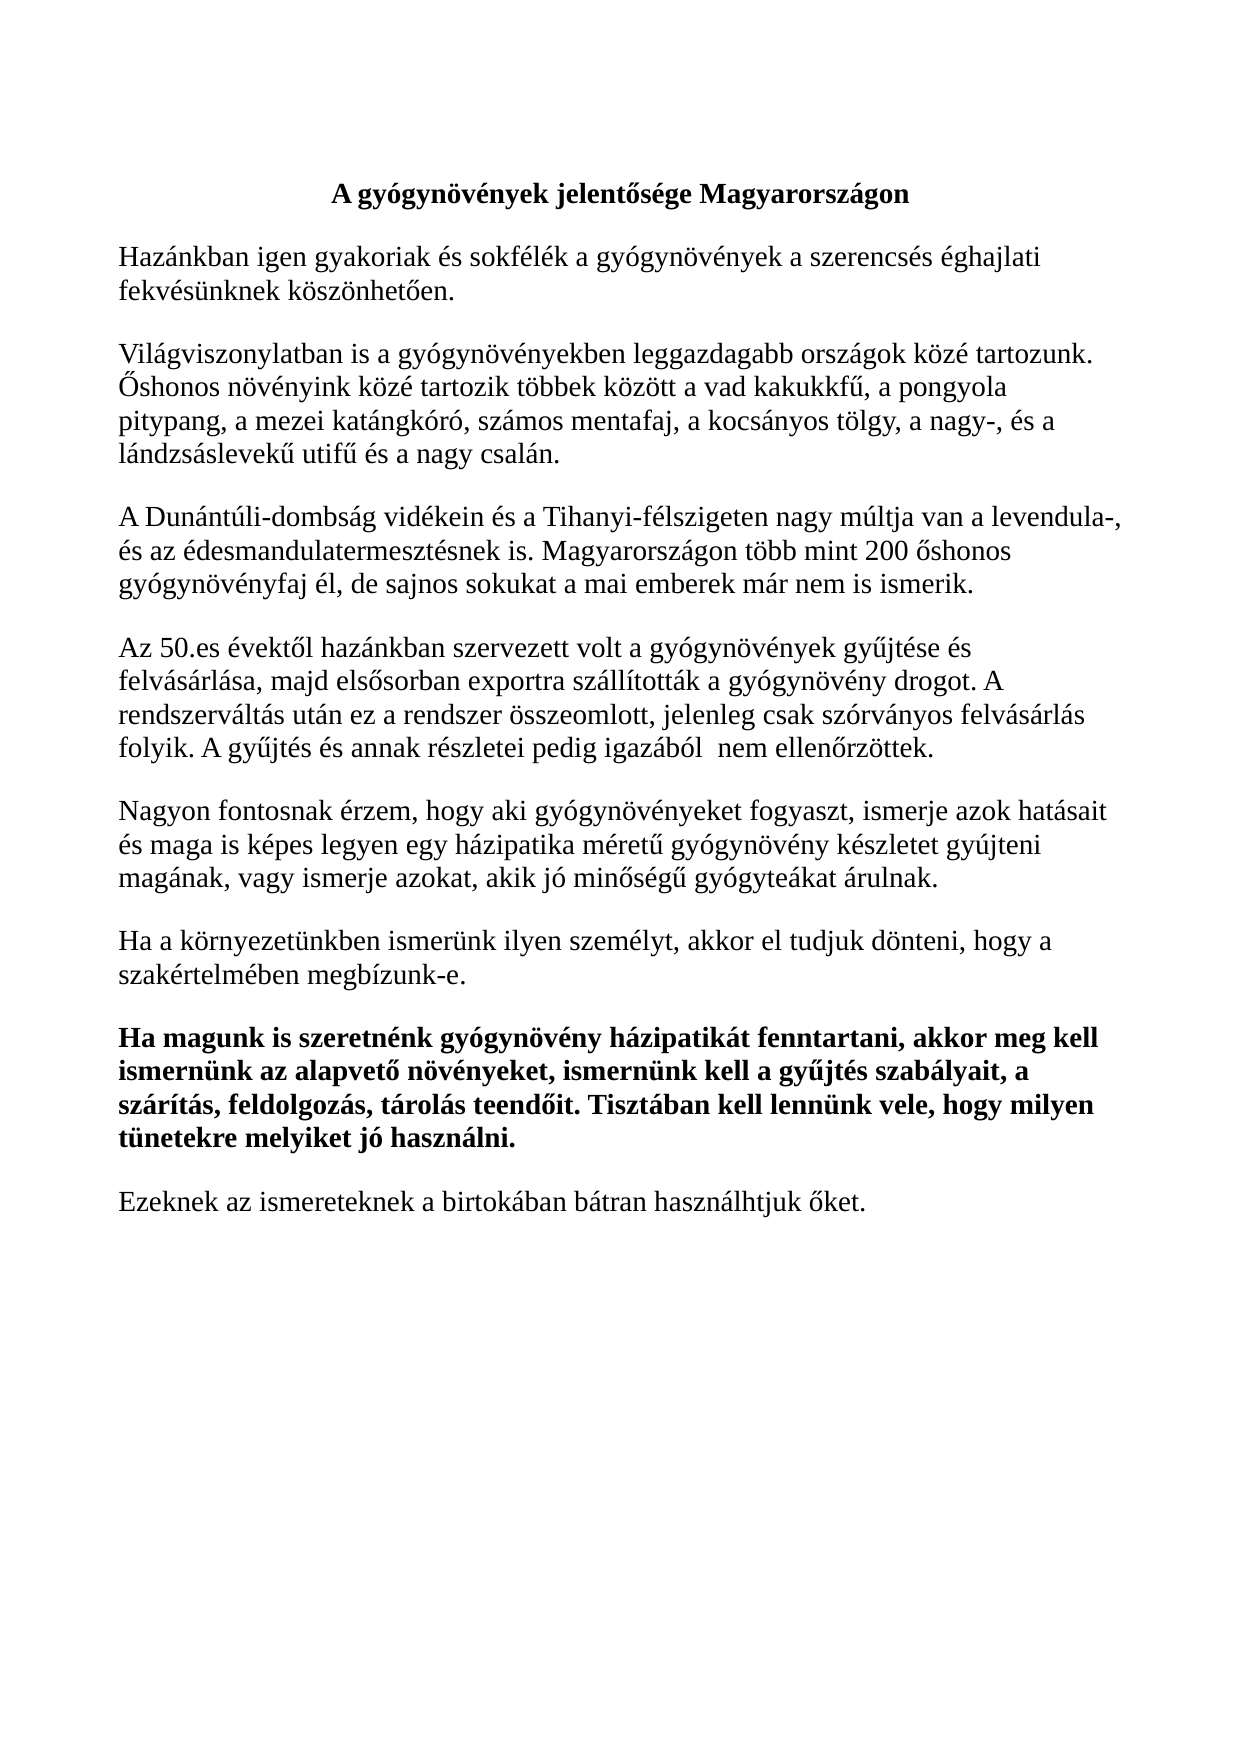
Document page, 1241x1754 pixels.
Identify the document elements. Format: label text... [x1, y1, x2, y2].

text Világviszonylatban is a gyógynövényekben leggazdagabb országok közé tartozunk. Őshonos növényink közé tartozik többek között a vad kakukkfű, a pongyola pitypang, a mezei katángkóró, számos mentafaj, a kocsányos tölgy, a nagy-, és a lándzsáslevekű utifű és a nagy csalán. [118, 336, 1122, 470]
text Ezeknek az ismereteknek a birtokában bátran használhtjuk őket. [118, 1184, 1122, 1217]
text A gyógynövények jelentősége Magyarországon [118, 176, 1122, 210]
text A Dunántúli-dombság vidékein és a Tihanyi-félszigeten nagy múltja van a levendula-, és az édesmandulatermesztésnek is. Magyarországon több mint 200 őshonos gyógynövényfaj él, de sajnos sokukat a mai emberek már nem is ismerik. [118, 499, 1122, 600]
text Nagyon fontosnak érzem, hogy aki gyógynövényeket fogyaszt, ismerje azok hatásait és maga is képes legyen egy házipatika méretű gyógynövény készletet gyújteni magának, vagy ismerje azokat, akik jó minőségű gyógyteákat árulnak. [118, 793, 1122, 894]
text Ha magunk is szeretnénk gyógynövény házipatikát fenntartani, akkor meg kell ismernünk az alapvető növényeket, ismernünk kell a gyűjtés szabályait, a szárítás, feldolgozás, tárolás teendőit. Tisztában kell lennünk vele, hogy milyen tünetekre melyiket jó használni. [118, 1020, 1122, 1154]
text Az 50.es évektől hazánkban szervezett volt a gyógynövények gyűjtése és felvásárlása, majd elsősorban exportra szállították a gyógynövény drogot. A rendszerváltás után ez a rendszer összeomlott, jelenleg csak szórványos felvásárlás folyik. A gyűjtés és annak részletei pedig igazából nem ellenőrzöttek. [118, 630, 1122, 764]
text Hazánkban igen gyakoriak és sokfélék a gyógynövények a szerencsés éghajlati fekvésünknek köszönhetően. [118, 239, 1122, 306]
text Ha a környezetünkben ismerünk ilyen személyt, akkor el tudjuk dönteni, hogy a szakértelmében megbízunk-e. [118, 923, 1122, 991]
